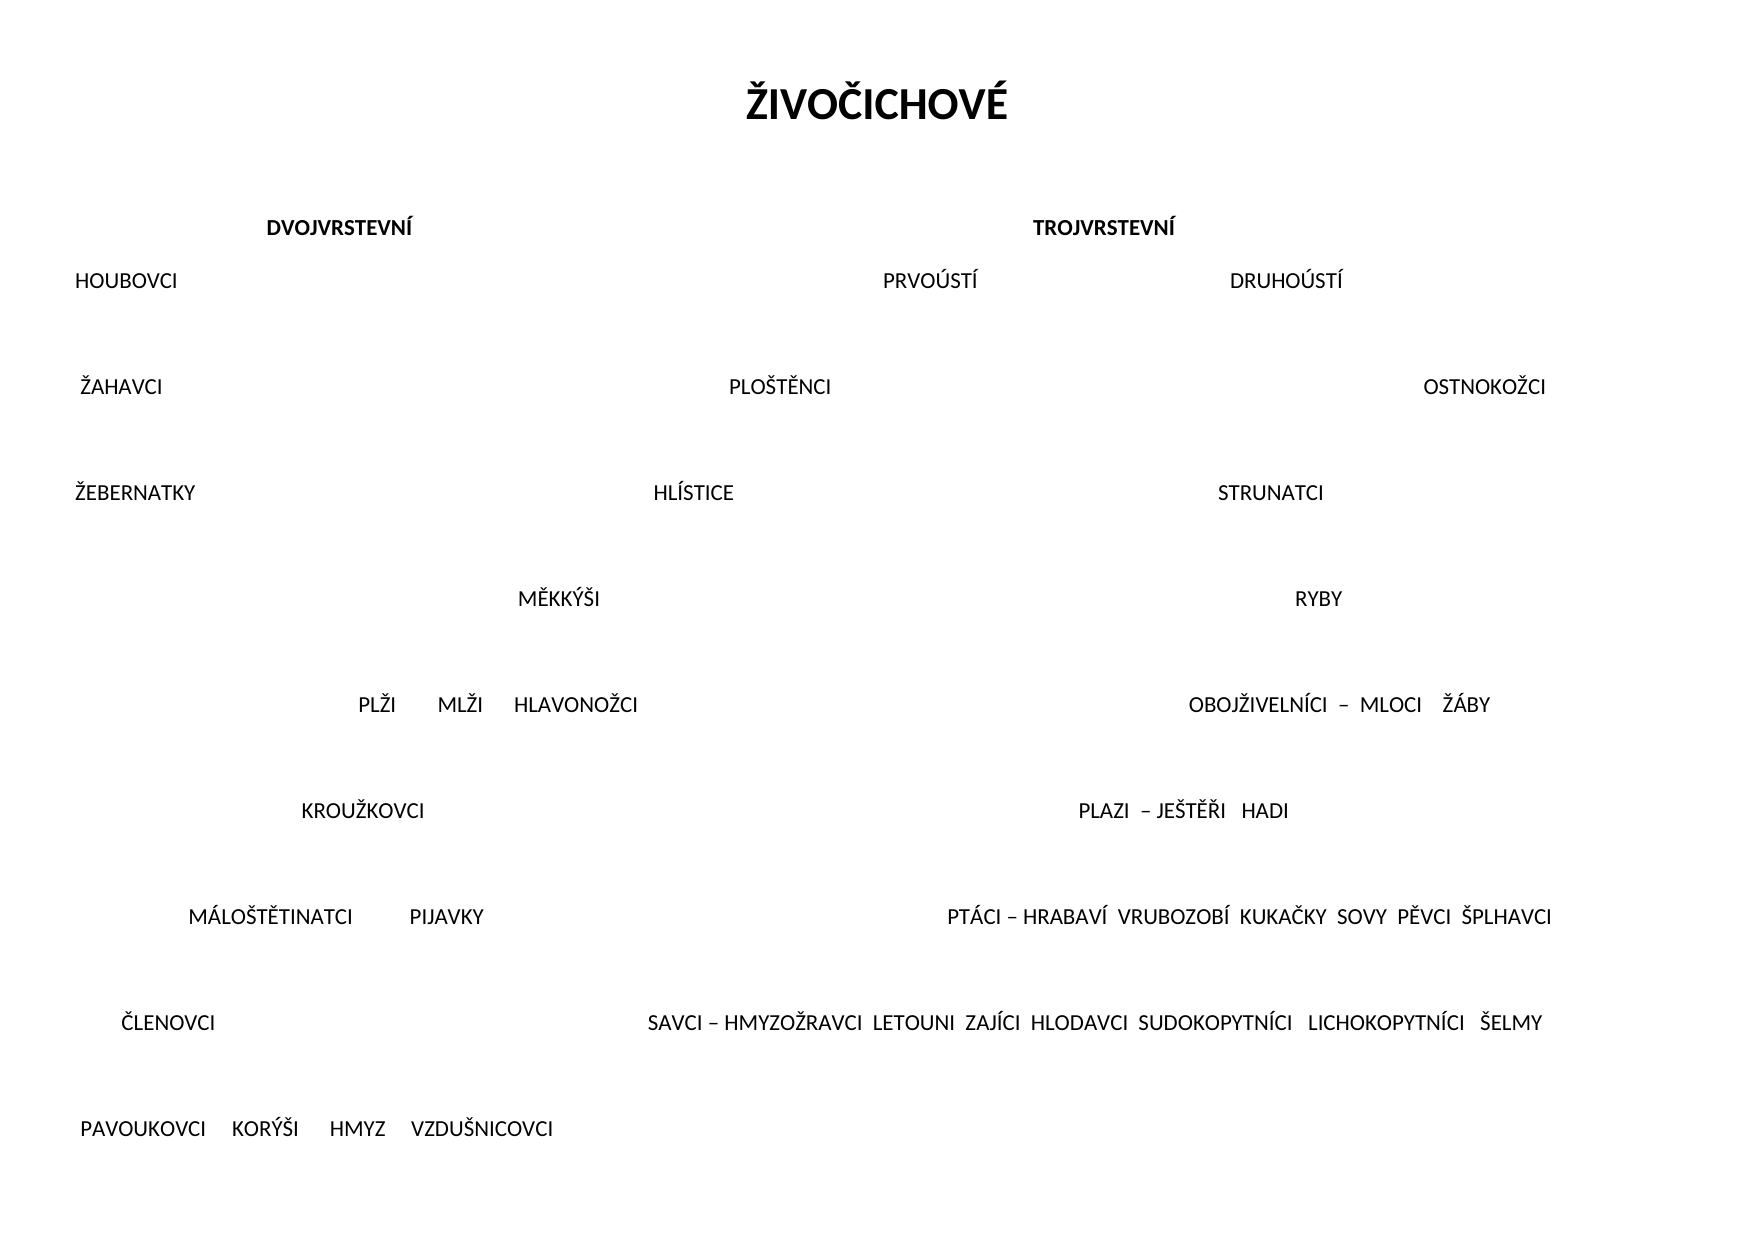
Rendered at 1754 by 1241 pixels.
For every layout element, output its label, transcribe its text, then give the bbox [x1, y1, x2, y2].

text ŽAHAVCI PLOŠTĚNCI OSTNOKOŽCI [75, 372, 1679, 400]
text PAVOUKOVCI KORÝŠI HMYZ VZDUŠNICOVCI [75, 1114, 1679, 1142]
text KROUŽKOVCI PLAZI – JEŠTĚŘI HADI [75, 796, 1679, 824]
text ŽIVOČICHOVÉ [75, 75, 1679, 131]
text PLŽI MLŽI HLAVONOŽCI OBOJŽIVELNÍCI – MLOCI ŽÁBY [75, 690, 1679, 718]
text ČLENOVCI SAVCI – HMYZOŽRAVCI LETOUNI ZAJÍCI HLODAVCI SUDOKOPYTNÍCI LICHOKOPYTNÍCI ŠELMY [75, 1008, 1679, 1036]
text ŽEBERNATKY HLÍSTICE STRUNATCI [75, 478, 1679, 506]
text DVOJVRSTEVNÍ TROJVRSTEVNÍ [75, 213, 1679, 241]
text MĚKKÝŠI RYBY [75, 584, 1679, 612]
text MÁLOŠTĚTINATCI PIJAVKY PTÁCI – HRABAVÍ VRUBOZOBÍ KUKAČKY SOVY PĚVCI ŠPLHAVCI [75, 902, 1679, 930]
text HOUBOVCI PRVOÚSTÍ DRUHOÚSTÍ [75, 266, 1679, 294]
